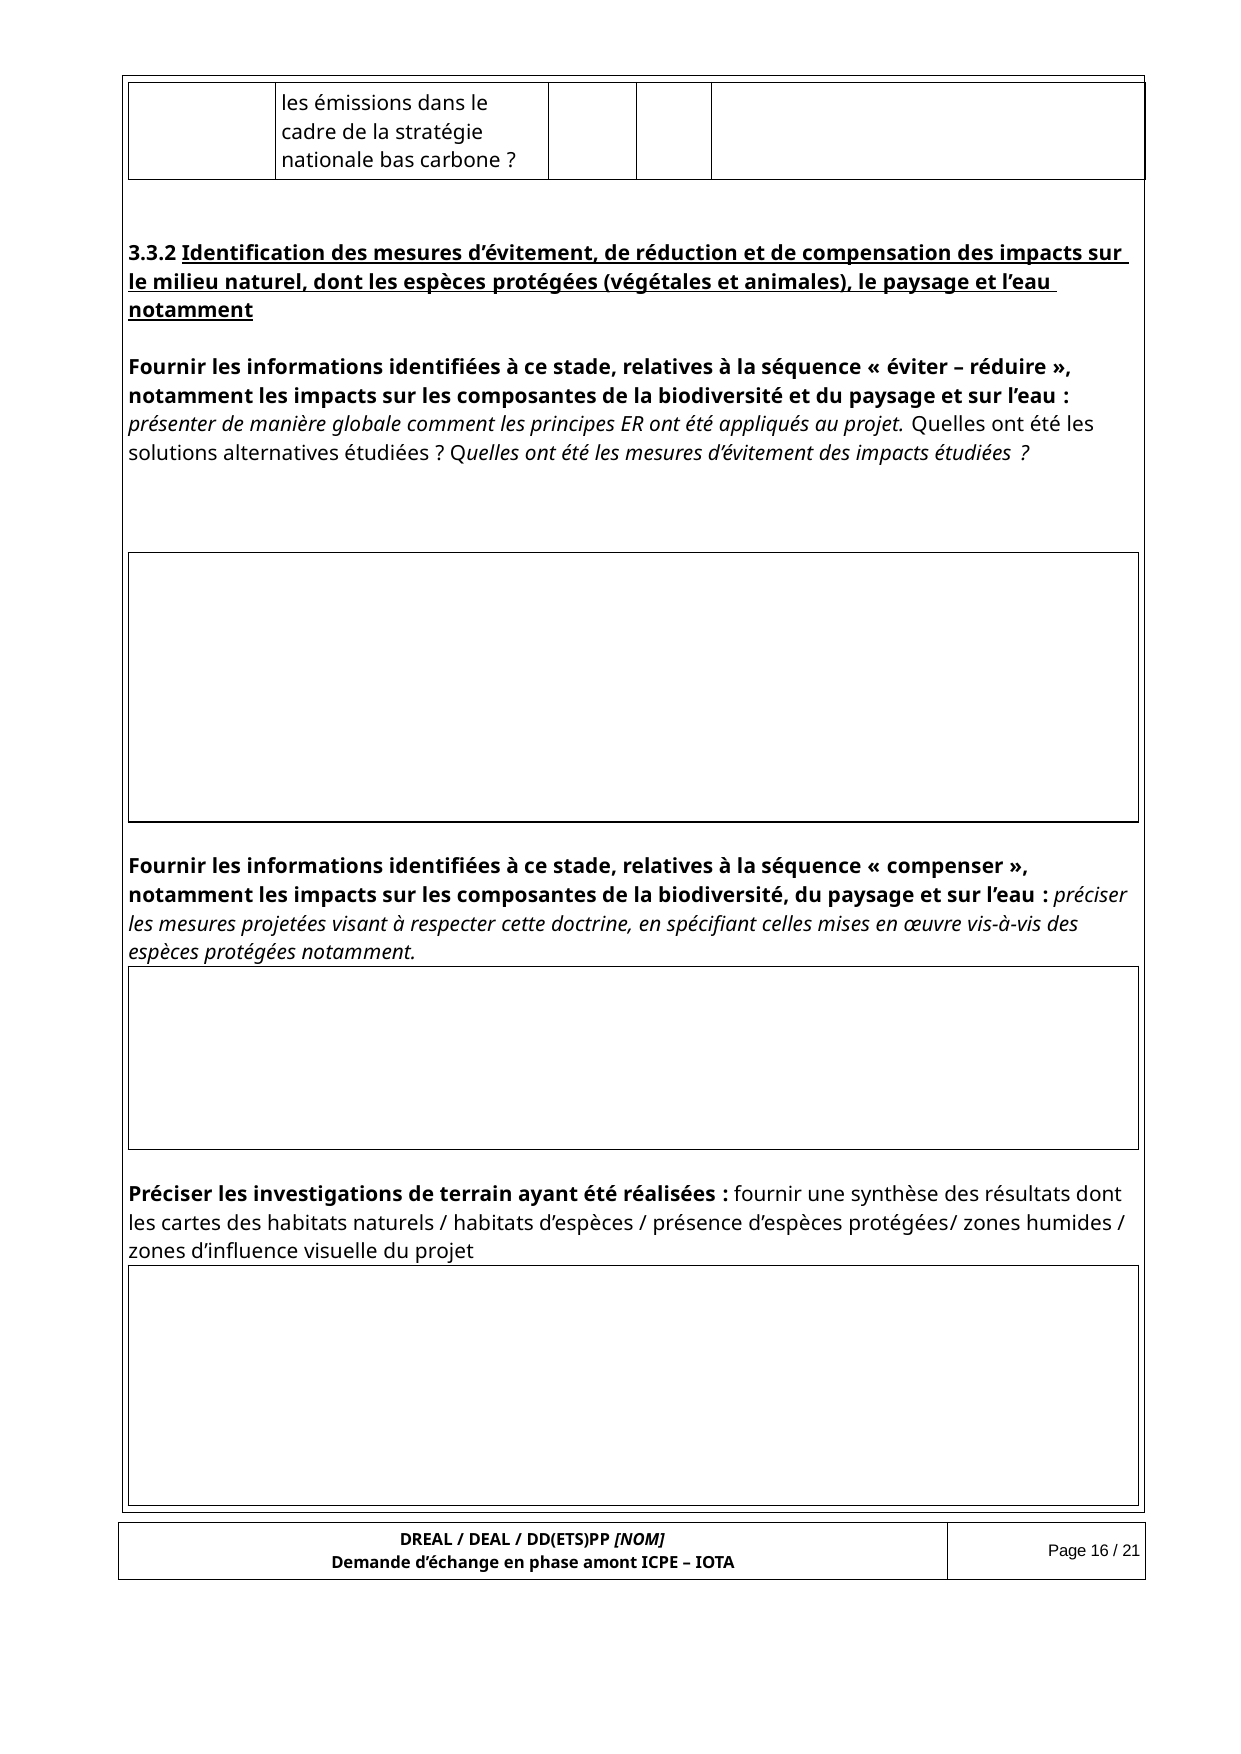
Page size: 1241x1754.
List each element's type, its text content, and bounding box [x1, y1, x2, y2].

table_cell [129, 83, 275, 179]
table_cell les émissions dans le cadre de la stratégie nationale bas carbone ? [276, 83, 548, 179]
table_cell [549, 83, 636, 179]
table_header [129, 967, 1138, 1149]
table_cell [712, 83, 1144, 179]
table_cell 3.3 Caractéristiques de l’impact potentiel du projet sur l’environnement et la santé 3.3.1 Le projet envisagé est-il susceptible d'avoir les incidences suivantes ? Veuillez compléter le tableau suivant : 3.3.2 Identification des mesures d’évitement, de réduction et de compensation des impacts sur le milieu naturel, dont les espèces protégées (végétales et animales), le paysage et l’eau notamment Fournir les informations identifiées à ce stade, relatives à la séquence « éviter – réduire », notamment les impacts sur les composantes de la biodiversité et du paysage et sur l’eau : présenter de manière globale comment les principes ER ont été appliqués au projet. Quelles ont été les solutions alternatives étudiées ? Quelles ont été les mesures d’évitement des impacts étudiées ? Fournir les informations identifiées à ce stade, relatives à la séquence « compenser », notamment les impacts sur les composantes de la biodiversité, du paysage et sur l’eau : préciser les mesures projetées visant à respecter cette doctrine, en spécifiant celles mises en œuvre vis-à-vis des espèces protégées notamment. Préciser les investigations de terrain ayant été réalisées : fournir une synthèse des résultats dont les cartes des habitats naturels / habitats d’espèces / présence d’espèces protégées/ zones humides / zones d’influence visuelle du projet 3.3.3 Les incidences du projet ICPE identifiées à la rubrique 3.3.1 sont-elles susceptibles d’être cumulées avec d'autres établissements ou installations déjà existants ou d’autres projets connus ? oui non Si oui, décrivez lesquelles : 3.3.4 Les incidences du projet identifiées à la rubrique 3.3.1 sont-elles susceptibles d'avoir des effets de nature transfrontalière (exemple : France vers Belgique) ? oui non Si oui, décrivez lesquelles : 3.3.5. Questions spécifiques au projet Des dérogations sont-elles envisagées par rapport aux textes réglementaires ? Oui Non Si oui, lesquelles (décrire les enjeux et les mesures compensatoires envisagées) : Avez-vous des questions particulières vis-à-vis de l’autorité environnementale ? Oui Non Si oui, lesquelles : Avez-vous des questions particulières vis-à-vis des procédures applicables ? Oui Non Si oui, lesquelles : Avez-vous des questions particulières concernant les enjeux identifiés, les études spécifiques à réaliser et les impacts de votre projet et sur les mesures à mettre en place pour éviter, réduire et/ou compenser ces impacts afin d’atteindre un impact global négligeable ? Oui Non Si oui, lesquelles : Êtes-vous dans une situation spécifique qui suggérerait une adaptation suite au contexte et/ou la spécificité locale ? Cette situation spécifique a-t-elle un impact des conséquences sur votre projet ? Oui Non Si oui, décrire le contexte et/ou la spécificité locale en question : Avez-vous des questions particulières concernant votre projet, qui n’auraient pas été évoquées ci-avant ? Oui Non Si oui, lesquelles : [123, 76, 1144, 1512]
table_header [129, 553, 1138, 821]
table_header [129, 1266, 1138, 1505]
table_cell [637, 83, 711, 179]
